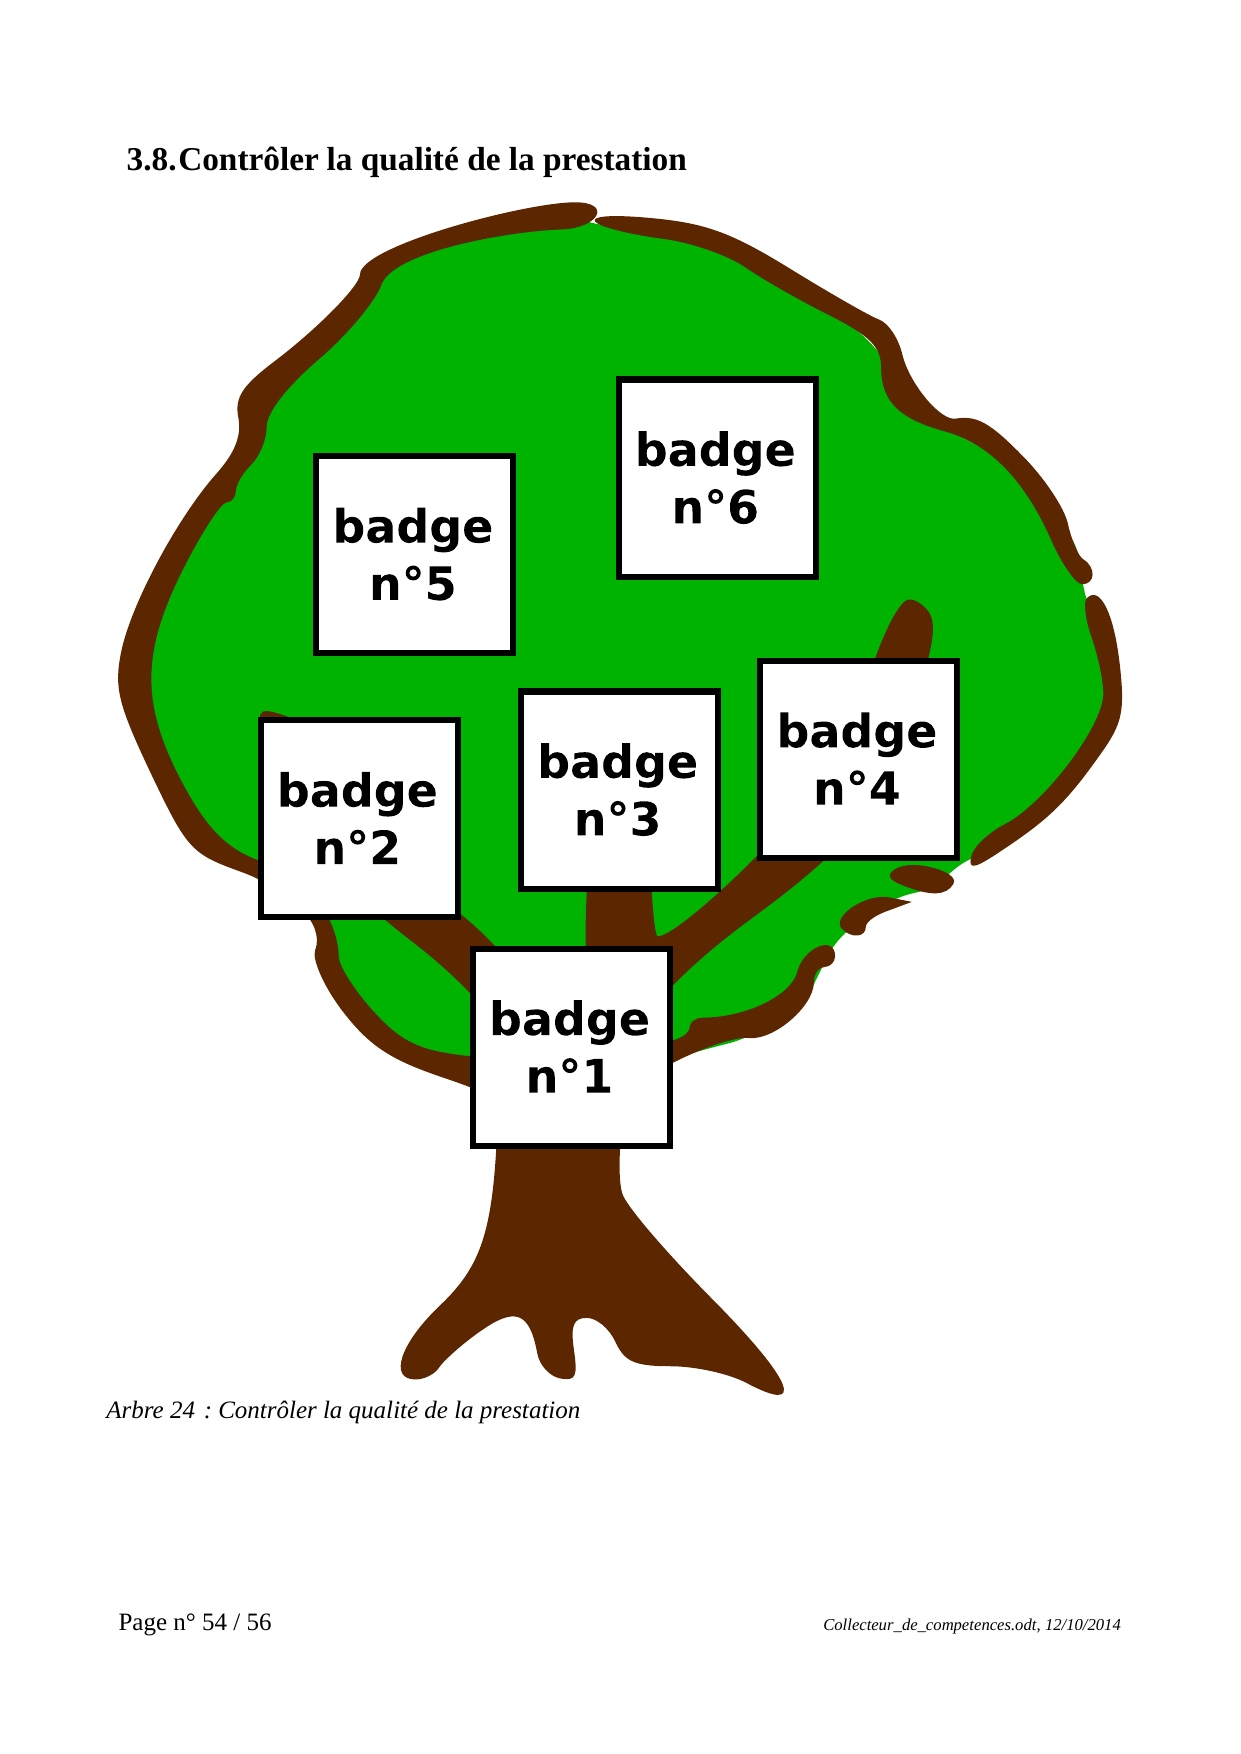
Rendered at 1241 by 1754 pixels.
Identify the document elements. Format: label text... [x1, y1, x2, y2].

text Arbre 24 : Contrôler la qualité de la prestation [106, 202, 1134, 1424]
subtitle Contrôler la qualité de la prestation [118, 139, 1122, 177]
